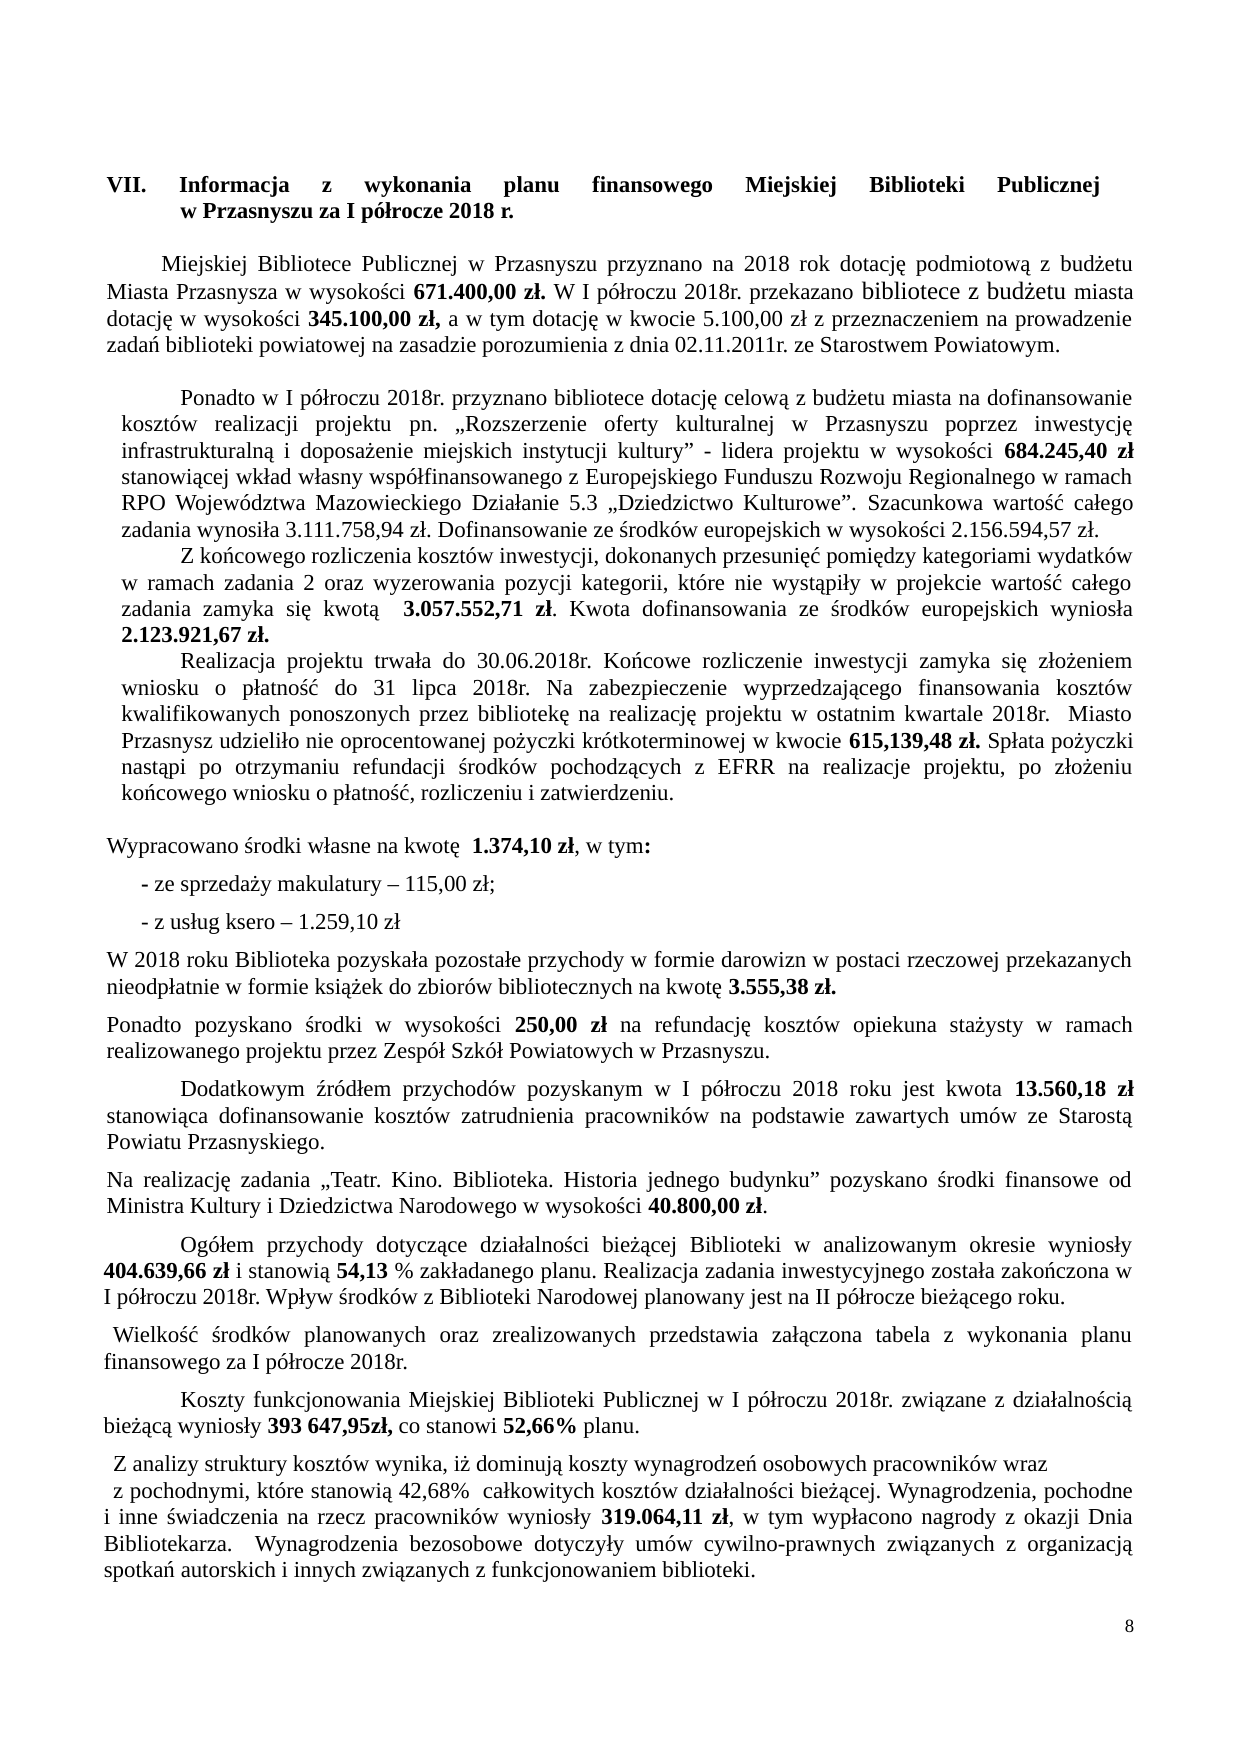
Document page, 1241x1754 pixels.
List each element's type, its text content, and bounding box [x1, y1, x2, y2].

list Na realizację zadania „Teatr. Kino. Biblioteka. Historia jednego budynku” pozyskano środki finansowe od Ministra Kultury i Dziedzictwa Narodowego w wysokości 40.800,00 zł. [106, 1166, 1134, 1219]
list Wielkość środków planowanych oraz zrealizowanych przedstawia załączona tabela z wykonania planu finansowego za I półrocze 2018r. [103, 1322, 1134, 1374]
list Ponadto pozyskano środki w wysokości 250,00 zł na refundację kosztów opiekuna stażysty w ramach realizowanego projektu przez Zespół Szkół Powiatowych w Przasnyszu. [106, 1011, 1134, 1064]
text Miejskiej Bibliotece Publicznej w Przasnyszu przyznano na 2018 rok dotację podmiotową z budżetu Miasta Przasnysza w wysokości 671.400,00 zł. W I półroczu 2018r. przekazano bibliotece z budżetu miasta dotację w wysokości 345.100,00 zł, a w tym dotację w kwocie 5.100,00 zł z przeznaczeniem na prowadzenie zadań biblioteki powiatowej na zasadzie porozumienia z dnia 02.11.2011r. ze Starostwem Powiatowym. [106, 250, 1134, 358]
list Z analizy struktury kosztów wynika, iż dominują koszty wynagrodzeń osobowych pracowników wraz [103, 1451, 1134, 1477]
list - ze sprzedaży makulatury – 115,00 zł; [106, 870, 1134, 897]
list Ogółem przychody dotyczące działalności bieżącej Biblioteki w analizowanym okresie wyniosły 404.639,66 zł i stanowią 54,13 % zakładanego planu. Realizacja zadania inwestycyjnego została zakończona w I półroczu 2018r. Wpływ środków z Biblioteki Narodowej planowany jest na II półrocze bieżącego roku. [103, 1231, 1134, 1310]
text Ponadto w I półroczu 2018r. przyznano bibliotece dotację celową z budżetu miasta na dofinansowanie kosztów realizacji projektu pn. „Rozszerzenie oferty kulturalnej w Przasnyszu poprzez inwestycję infrastrukturalną i doposażenie miejskich instytucji kultury” - lidera projektu w wysokości 684.245,40 zł stanowiącej wkład własny współfinansowanego z Europejskiego Funduszu Rozwoju Regionalnego w ramach RPO Województwa Mazowieckiego Działanie 5.3 „Dziedzictwo Kulturowe”. Szacunkowa wartość całego zadania wynosiła 3.111.758,94 zł. Dofinansowanie ze środków europejskich w wysokości 2.156.594,57 zł. [121, 384, 1134, 542]
list Koszty funkcjonowania Miejskiej Biblioteki Publicznej w I półroczu 2018r. związane z działalnością bieżącą wyniosły 393 647,95zł, co stanowi 52,66% planu. [103, 1386, 1134, 1439]
list Dodatkowym źródłem przychodów pozyskanym w I półroczu 2018 roku jest kwota 13.560,18 zł stanowiąca dofinansowanie kosztów zatrudnienia pracowników na podstawie zawartych umów ze Starostą Powiatu Przasnyskiego. [106, 1075, 1134, 1154]
text Realizacja projektu trwała do 30.06.2018r. Końcowe rozliczenie inwestycji zamyka się złożeniem wniosku o płatność do 31 lipca 2018r. Na zabezpieczenie wyprzedzającego finansowania kosztów kwalifikowanych ponoszonych przez bibliotekę na realizację projektu w ostatnim kwartale 2018r. Miasto Przasnysz udzieliło nie oprocentowanej pożyczki krótkoterminowej w kwocie 615,139,48 zł. Spłata pożyczki nastąpi po otrzymaniu refundacji środków pochodzących z EFRR na realizacje projektu, po złożeniu końcowego wniosku o płatność, rozliczeniu i zatwierdzeniu. [121, 648, 1134, 806]
text Z końcowego rozliczenia kosztów inwestycji, dokonanych przesunięć pomiędzy kategoriami wydatków w ramach zadania 2 oraz wyzerowania pozycji kategorii, które nie wystąpiły w projekcie wartość całego zadania zamyka się kwotą 3.057.552,71 zł. Kwota dofinansowania ze środków europejskich wyniosła 2.123.921,67 zł. [121, 542, 1134, 648]
list - z usług ksero – 1.259,10 zł [106, 908, 1134, 935]
list z pochodnymi, które stanowią 42,68% całkowitych kosztów działalności bieżącej. Wynagrodzenia, pochodne i inne świadczenia na rzecz pracowników wyniosły 319.064,11 zł, w tym wypłacono nagrody z okazji Dnia Bibliotekarza. Wynagrodzenia bezosobowe dotyczyły umów cywilno-prawnych związanych z organizacją spotkań autorskich i innych związanych z funkcjonowaniem biblioteki. [103, 1477, 1134, 1582]
list W 2018 roku Biblioteka pozyskała pozostałe przychody w formie darowizn w postaci rzeczowej przekazanych nieodpłatnie w formie książek do zbiorów bibliotecznych na kwotę 3.555,38 zł. [106, 946, 1134, 999]
text VII. Informacja z wykonania planu finansowego Miejskiej Biblioteki Publicznej w Przasnyszu za I półrocze 2018 r. [106, 171, 1134, 223]
list Wypracowano środki własne na kwotę 1.374,10 zł, w tym: [106, 832, 1134, 858]
